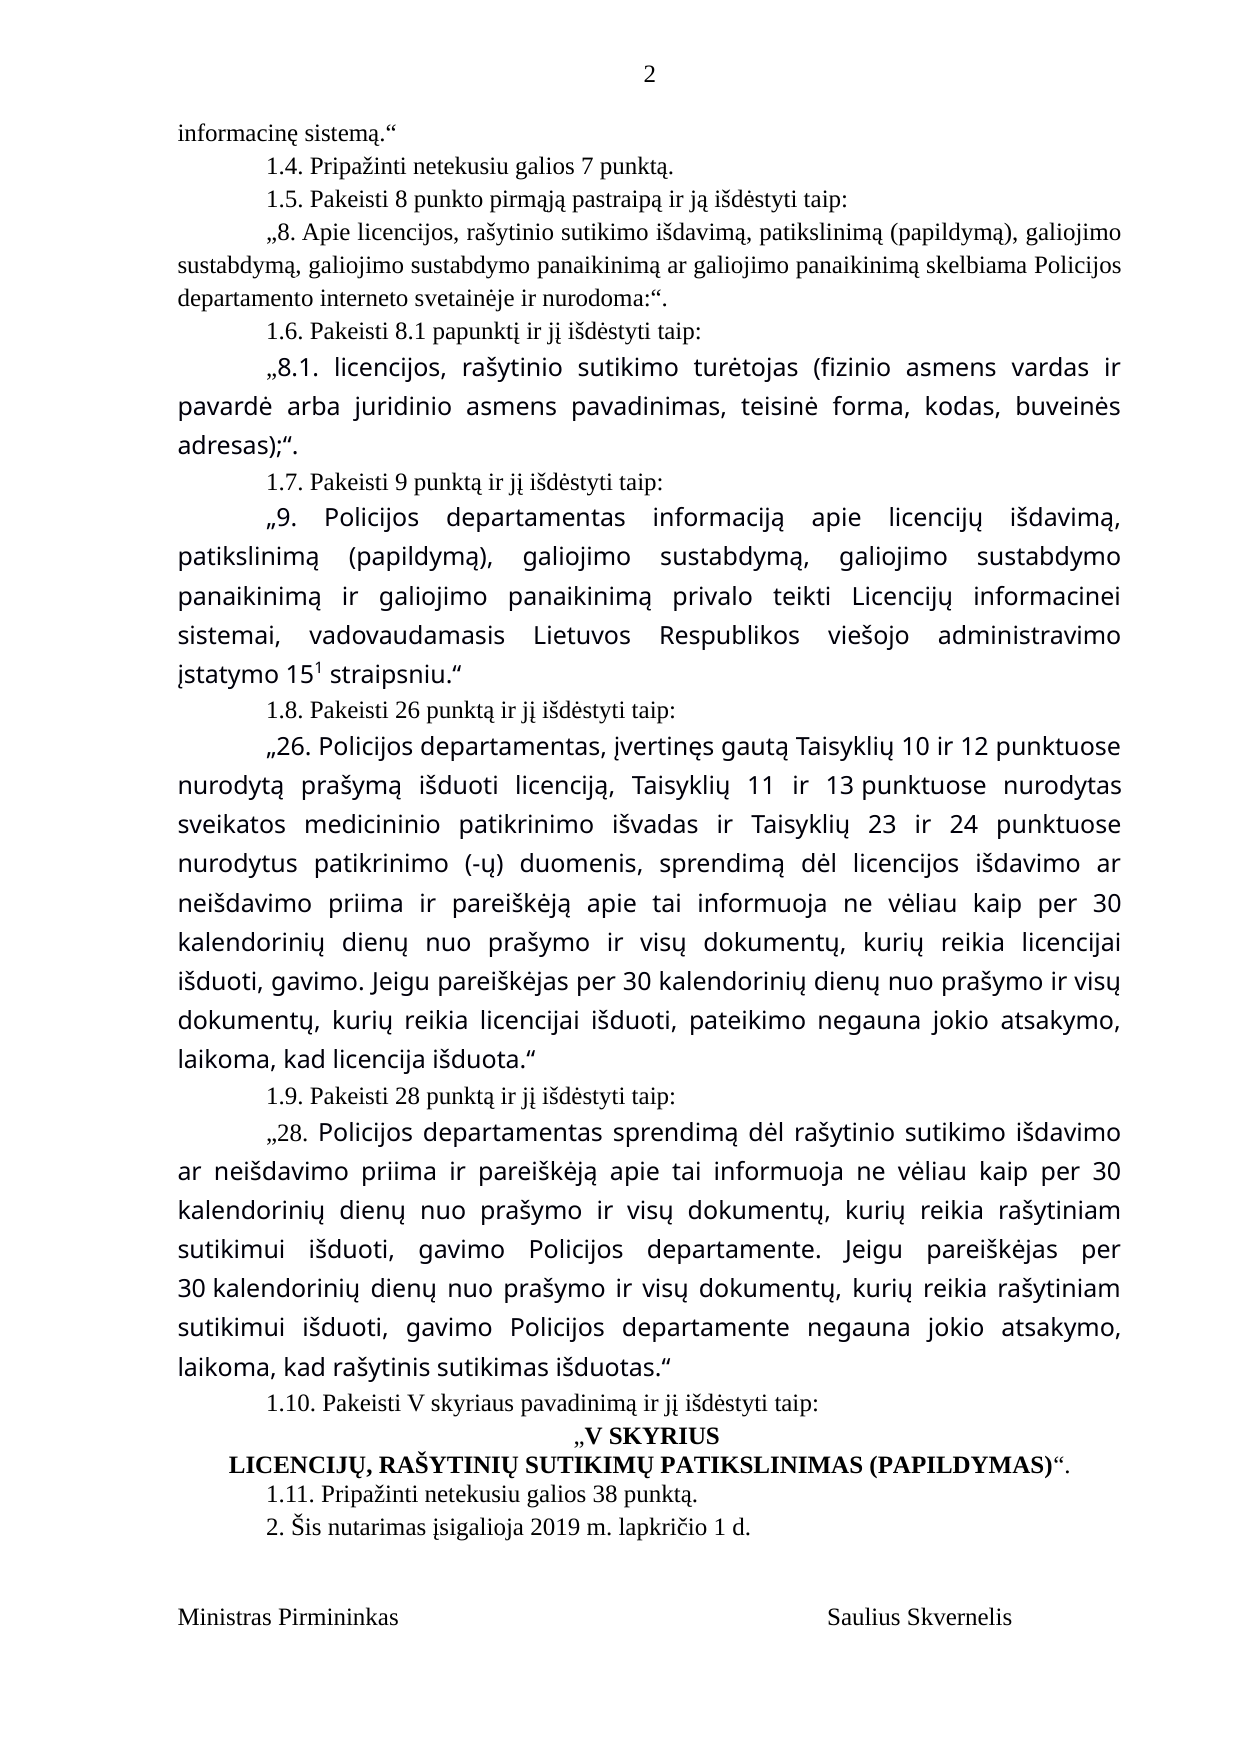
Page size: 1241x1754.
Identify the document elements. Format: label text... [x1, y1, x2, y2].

text 1.10. Pakeisti V skyriaus pavadinimą ir jį išdėstyti taip: [177, 1388, 1122, 1417]
text 1.5. Pakeisti 8 punkto pirmąją pastraipą ir ją išdėstyti taip: [177, 184, 1122, 213]
text 1.9. Pakeisti 28 punktą ir jį išdėstyti taip: [177, 1081, 1122, 1110]
text 1.7. Pakeisti 9 punktą ir jį išdėstyti taip: [177, 467, 1122, 496]
text LICENCIJŲ, RAŠYTINIŲ SUTIKIMŲ PATIKSLINIMAS (PAPILDYMAS)“. [177, 1450, 1122, 1479]
text „28. Policijos departamentas sprendimą dėl rašytinio sutikimo išdavimo ar neišdavimo priima ir pareiškėją apie tai informuoja ne vėliau kaip per 30 kalendorinių dienų nuo prašymo ir visų dokumentų, kurių reikia rašytiniam sutikimui išduoti, gavimo Policijos departamente. Jeigu pareiškėjas per 30 kalendorinių dienų nuo prašymo ir visų dokumentų, kurių reikia rašytiniam sutikimui išduoti, gavimo Policijos departamente negauna jokio atsakymo, laikoma, kad rašytinis sutikimas išduotas.“ [177, 1114, 1122, 1383]
text Ministras Pirmininkas Saulius Skvernelis [177, 1602, 1122, 1631]
text 1.4. Pripažinti netekusiu galios 7 punktą. [177, 151, 1122, 180]
text „8. Apie licencijos, rašytinio sutikimo išdavimą, patikslinimą (papildymą), galiojimo sustabdymą, galiojimo sustabdymo panaikinimą ar galiojimo panaikinimą skelbiama Policijos departamento interneto svetainėje ir nurodoma:“. [177, 217, 1122, 312]
text „9. Policijos departamentas informaciją apie licencijų išdavimą, patikslinimą (papildymą), galiojimo sustabdymą, galiojimo sustabdymo panaikinimą ir galiojimo panaikinimą privalo teikti Licencijų informacinei sistemai, vadovaudamasis Lietuvos Respublikos viešojo administravimo įstatymo 151 straipsniu.“ [177, 500, 1122, 691]
text 1.6. Pakeisti 8.1 papunktį ir jį išdėstyti taip: [177, 316, 1122, 345]
text 1.8. Pakeisti 26 punktą ir jį išdėstyti taip: [177, 696, 1122, 724]
text „8.1. licencijos, rašytinio sutikimo turėtojas (fizinio asmens vardas ir pavardė arba juridinio asmens pavadinimas, teisinė forma, kodas, buveinės adresas);“. [177, 349, 1122, 462]
text 1.11. Pripažinti netekusiu galios 38 punktą. [177, 1479, 1122, 1508]
text „26. Policijos departamentas, įvertinęs gautą Taisyklių 10 ir 12 punktuose nurodytą prašymą išduoti licenciją, Taisyklių 11 ir 13 punktuose nurodytas sveikatos medicininio patikrinimo išvadas ir Taisyklių 23 ir 24 punktuose nurodytus patikrinimo (-ų) duomenis, sprendimą dėl licencijos išdavimo ar neišdavimo priima ir pareiškėją apie tai informuoja ne vėliau kaip per 30 kalendorinių dienų nuo prašymo ir visų dokumentų, kurių reikia licencijai išduoti, gavimo. Jeigu pareiškėjas per 30 kalendorinių dienų nuo prašymo ir visų dokumentų, kurių reikia licencijai išduoti, pateikimo negauna jokio atsakymo, laikoma, kad licencija išduota.“ [177, 729, 1122, 1076]
text informacinę sistemą.“ [177, 118, 1122, 147]
text 2. Šis nutarimas įsigalioja 2019 m. lapkričio 1 d. [177, 1512, 1122, 1541]
text „V SKYRIUS [177, 1421, 1122, 1450]
